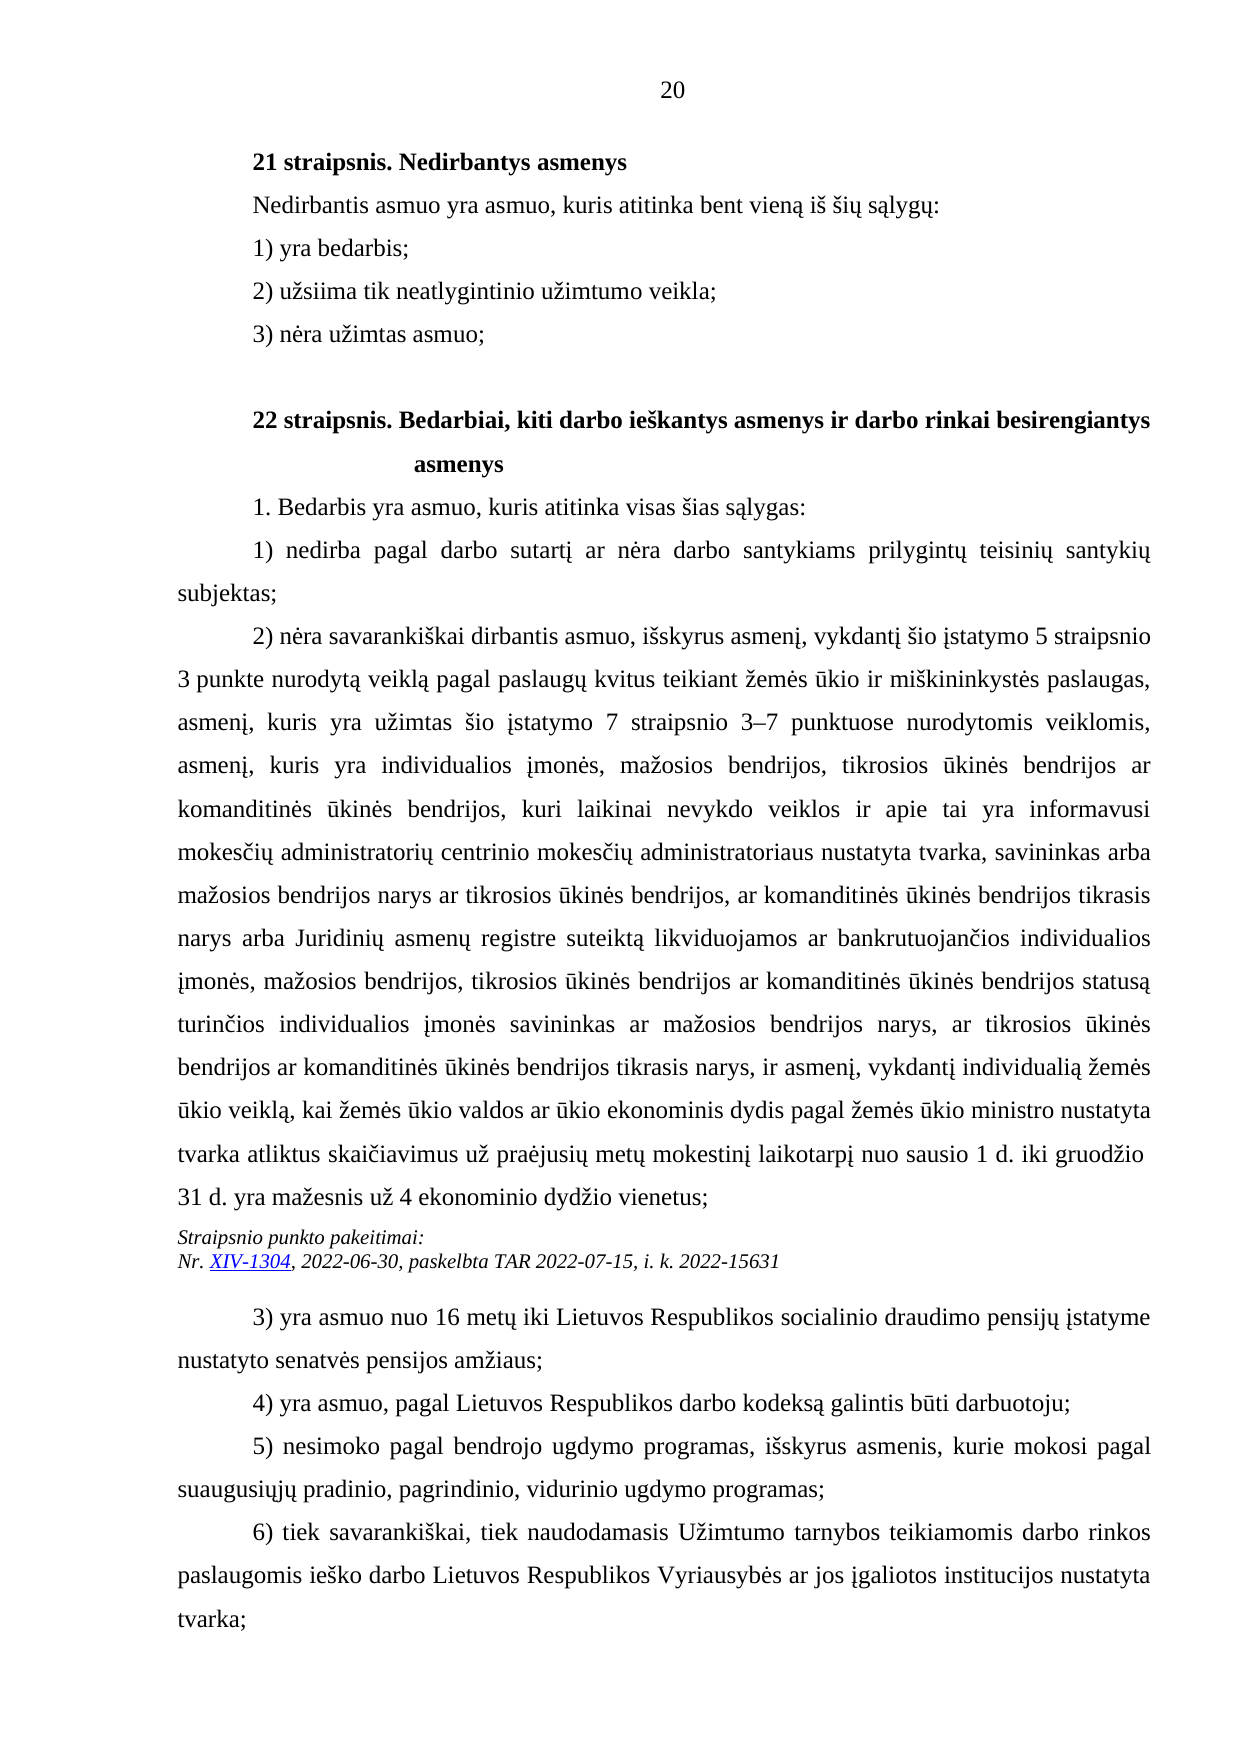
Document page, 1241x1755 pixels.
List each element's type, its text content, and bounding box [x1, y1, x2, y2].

text 3) nėra užimtas asmuo; [177, 319, 1152, 348]
text 1) nedirba pagal darbo sutartį ar nėra darbo santykiams prilygintų teisinių santykių subjektas; [177, 535, 1152, 607]
text 22 straipsnis. Bedarbiai, kiti darbo ieškantys asmenys ir darbo rinkai besirengiantys asmenys [252, 406, 1152, 477]
text Nedirbantis asmuo yra asmuo, kuris atitinka bent vieną iš šių sąlygų: [177, 190, 1152, 219]
text 1. Bedarbis yra asmuo, kuris atitinka visas šias sąlygas: [177, 492, 1152, 521]
text Nr. XIV-1304, 2022-06-30, paskelbta TAR 2022-07-15, i. k. 2022-15631 [177, 1249, 1152, 1273]
text 6) tiek savarankiškai, tiek naudodamasis Užimtumo tarnybos teikiamomis darbo rinkos paslaugomis ieško darbo Lietuvos Respublikos Vyriausybės ar jos įgaliotos institucijos nustatyta tvarka; [177, 1517, 1152, 1632]
text 2) nėra savarankiškai dirbantis asmuo, išskyrus asmenį, vykdantį šio įstatymo 5 straipsnio 3 punkte nurodytą veiklą pagal paslaugų kvitus teikiant žemės ūkio ir miškininkystės paslaugas, asmenį, kuris yra užimtas šio įstatymo 7 straipsnio 3–7 punktuose nurodytomis veiklomis, asmenį, kuris yra individualios įmonės, mažosios bendrijos, tikrosios ūkinės bendrijos ar komanditinės ūkinės bendrijos, kuri laikinai nevykdo veiklos ir apie tai yra informavusi mokesčių administratorių centrinio mokesčių administratoriaus nustatyta tvarka, savininkas arba mažosios bendrijos narys ar tikrosios ūkinės bendrijos, ar komanditinės ūkinės bendrijos tikrasis narys arba Juridinių asmenų registre suteiktą likviduojamos ar bankrutuojančios individualios įmonės, mažosios bendrijos, tikrosios ūkinės bendrijos ar komanditinės ūkinės bendrijos statusą turinčios individualios įmonės savininkas ar mažosios bendrijos narys, ar tikrosios ūkinės bendrijos ar komanditinės ūkinės bendrijos tikrasis narys, ir asmenį, vykdantį individualią žemės ūkio veiklą, kai žemės ūkio valdos ar ūkio ekonominis dydis pagal žemės ūkio ministro nustatyta tvarka atliktus skaičiavimus už praėjusių metų mokestinį laikotarpį nuo sausio 1 d. iki gruodžio 31 d. yra mažesnis už 4 ekonominio dydžio vienetus; [177, 621, 1152, 1211]
text 21 straipsnis. Nedirbantys asmenys [177, 147, 1152, 176]
text 1) yra bedarbis; [177, 233, 1152, 262]
text 3) yra asmuo nuo 16 metų iki Lietuvos Respublikos socialinio draudimo pensijų įstatyme nustatyto senatvės pensijos amžiaus; [177, 1302, 1152, 1374]
text Straipsnio punkto pakeitimai: [177, 1225, 1152, 1249]
text 5) nesimoko pagal bendrojo ugdymo programas, išskyrus asmenis, kurie mokosi pagal suaugusiųjų pradinio, pagrindinio, vidurinio ugdymo programas; [177, 1431, 1152, 1503]
text 4) yra asmuo, pagal Lietuvos Respublikos darbo kodeksą galintis būti darbuotoju; [177, 1388, 1152, 1417]
text 2) užsiima tik neatlygintinio užimtumo veikla; [177, 276, 1152, 305]
